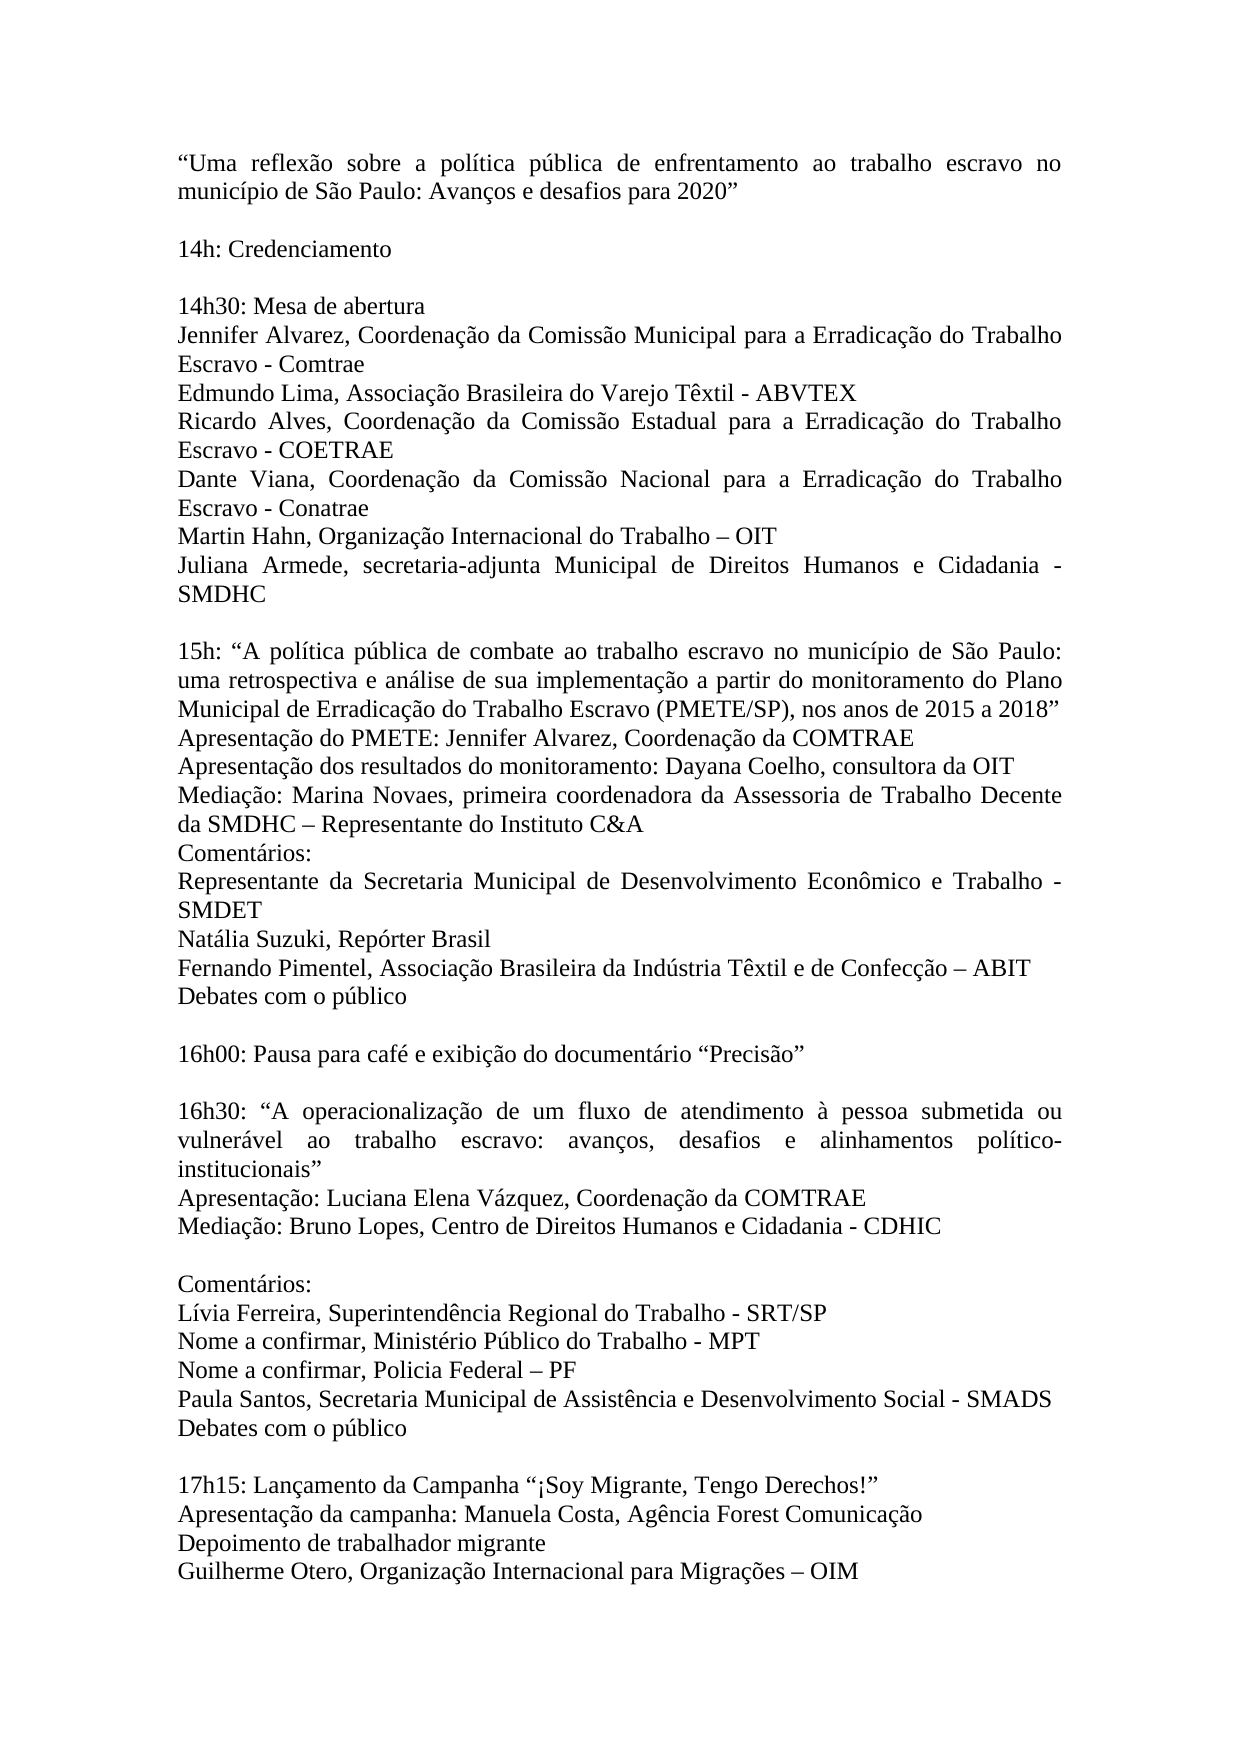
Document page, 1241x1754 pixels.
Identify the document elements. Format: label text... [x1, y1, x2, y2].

text 16h30: “A operacionalização de um fluxo de atendimento à pessoa submetida ou vulnerável ao trabalho escravo: avanços, desafios e alinhamentos político-institucionais” [177, 1096, 1063, 1183]
text Martin Hahn, Organização Internacional do Trabalho – OIT [177, 521, 1063, 550]
text Nome a confirmar, Policia Federal – PF [177, 1355, 1063, 1384]
text Guilherme Otero, Organização Internacional para Migrações – OIM [177, 1556, 1063, 1585]
text Edmundo Lima, Associação Brasileira do Varejo Têxtil - ABVTEX [177, 378, 1063, 406]
text Nome a confirmar, Ministério Público do Trabalho - MPT [177, 1326, 1063, 1355]
text Apresentação: Luciana Elena Vázquez, Coordenação da COMTRAE [177, 1183, 1063, 1211]
text Debates com o público [177, 1413, 1063, 1441]
text 17h15: Lançamento da Campanha “¡Soy Migrante, Tengo Derechos!” [177, 1470, 1063, 1499]
text Apresentação da campanha: Manuela Costa, Agência Forest Comunicação [177, 1499, 1063, 1528]
text Depoimento de trabalhador migrante [177, 1528, 1063, 1556]
text Mediação: Marina Novaes, primeira coordenadora da Assessoria de Trabalho Decente da SMDHC – Representante do Instituto C&A [177, 780, 1063, 838]
text 16h00: Pausa para café e exibição do documentário “Precisão” [177, 1039, 1063, 1068]
text Comentários: [177, 838, 1063, 866]
text 14h: Credenciamento [177, 234, 1063, 263]
text Debates com o público [177, 981, 1063, 1010]
text Juliana Armede, secretaria-adjunta Municipal de Direitos Humanos e Cidadania - SMDHC [177, 550, 1063, 608]
text “Uma reflexão sobre a política pública de enfrentamento ao trabalho escravo no município de São Paulo: Avanços e desafios para 2020” [177, 148, 1063, 205]
text Natália Suzuki, Repórter Brasil [177, 924, 1063, 953]
text Apresentação dos resultados do monitoramento: Dayana Coelho, consultora da OIT [177, 751, 1063, 780]
text Lívia Ferreira, Superintendência Regional do Trabalho - SRT/SP [177, 1298, 1063, 1326]
text Apresentação do PMETE: Jennifer Alvarez, Coordenação da COMTRAE [177, 723, 1063, 751]
text 14h30: Mesa de abertura [177, 291, 1063, 320]
text Jennifer Alvarez, Coordenação da Comissão Municipal para a Erradicação do Trabalho Escravo - Comtrae [177, 320, 1063, 378]
text 15h: “A política pública de combate ao trabalho escravo no município de São Paulo: uma retrospectiva e análise de sua implementação a partir do monitoramento do Plano Municipal de Erradicação do Trabalho Escravo (PMETE/SP), nos anos de 2015 a 2018” [177, 636, 1063, 723]
text Comentários: [177, 1269, 1063, 1298]
text Fernando Pimentel, Associação Brasileira da Indústria Têxtil e de Confecção – ABIT [177, 953, 1063, 981]
text Representante da Secretaria Municipal de Desenvolvimento Econômico e Trabalho - SMDET [177, 866, 1063, 924]
text Ricardo Alves, Coordenação da Comissão Estadual para a Erradicação do Trabalho Escravo - COETRAE [177, 406, 1063, 464]
text Mediação: Bruno Lopes, Centro de Direitos Humanos e Cidadania - CDHIC [177, 1211, 1063, 1240]
text Paula Santos, Secretaria Municipal de Assistência e Desenvolvimento Social - SMADS [177, 1384, 1063, 1413]
text Dante Viana, Coordenação da Comissão Nacional para a Erradicação do Trabalho Escravo - Conatrae [177, 464, 1063, 521]
